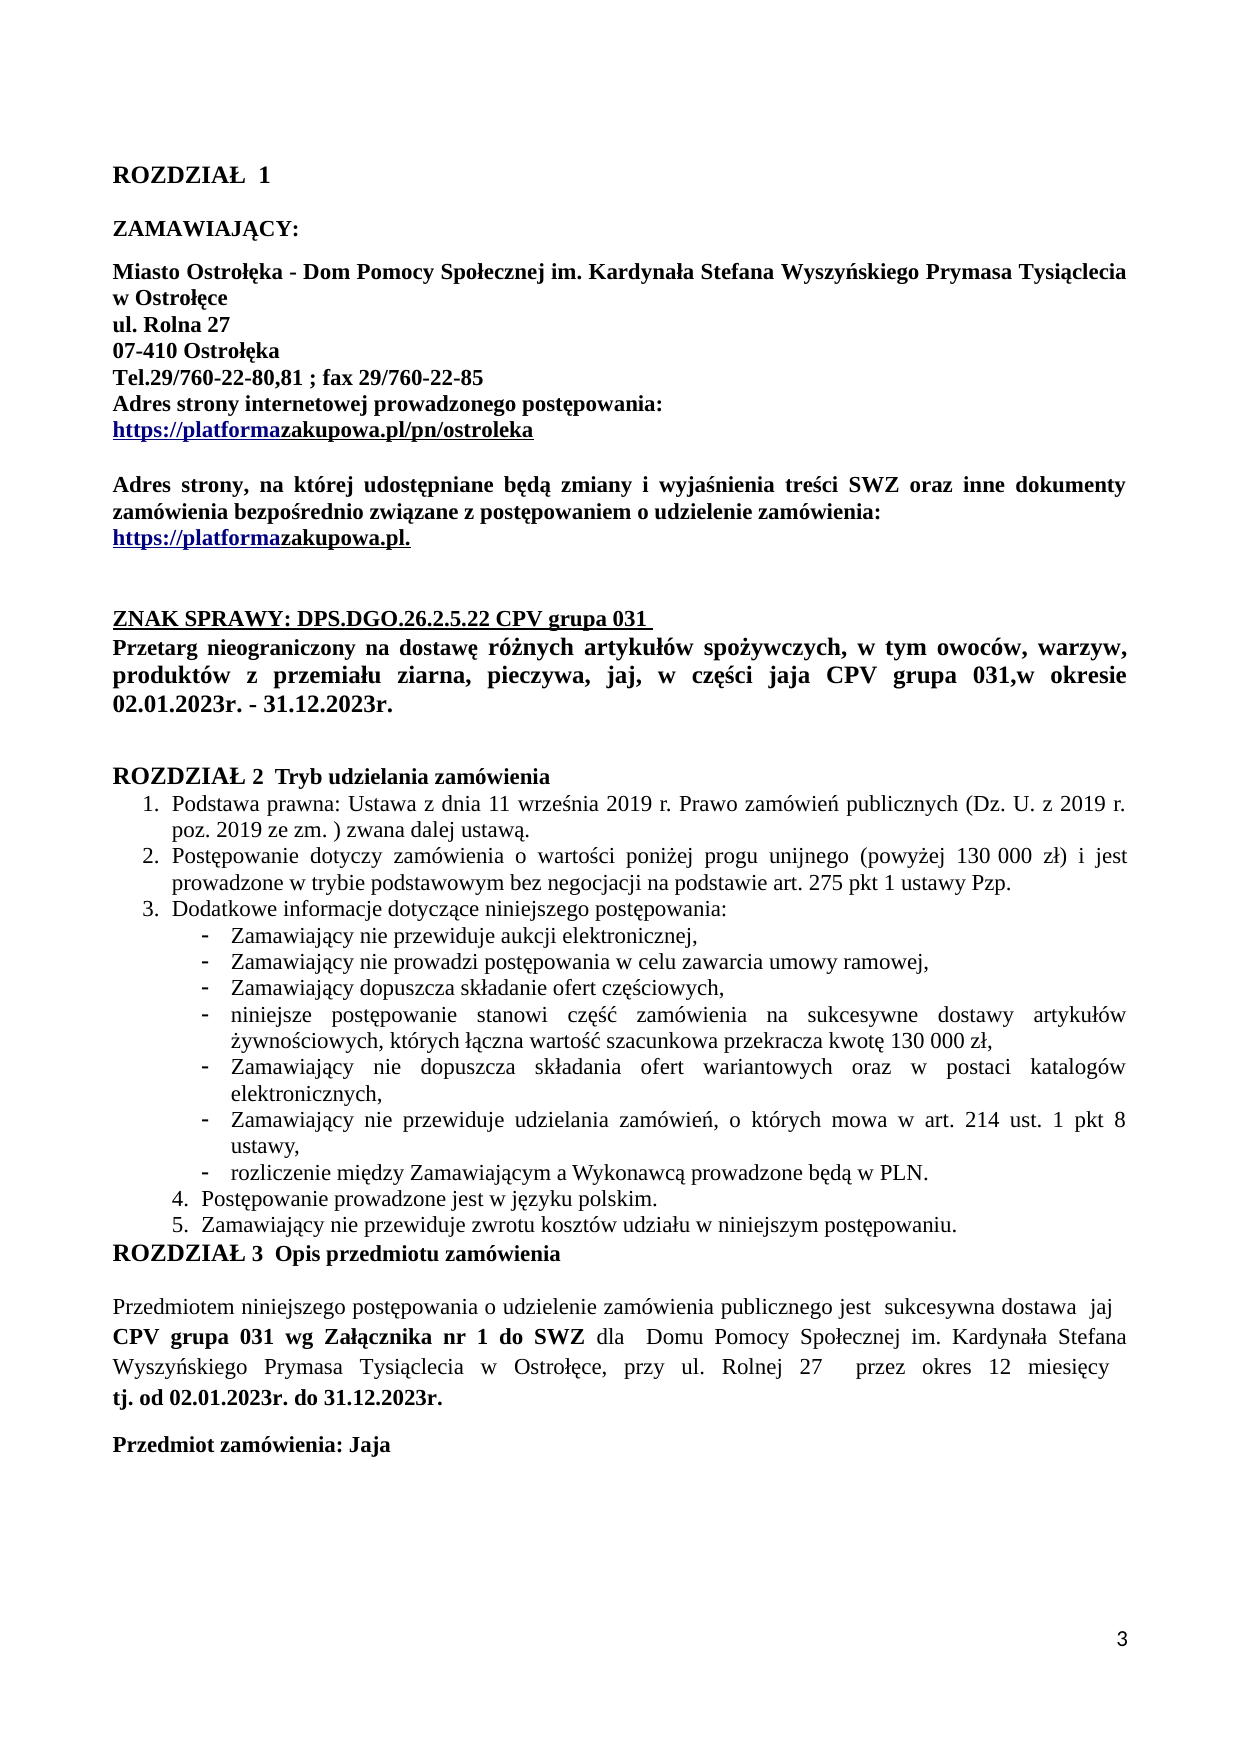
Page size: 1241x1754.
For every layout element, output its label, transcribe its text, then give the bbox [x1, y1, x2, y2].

list rozliczenie między Zamawiającym a Wykonawcą prowadzone będą w PLN. [201, 1159, 1128, 1185]
text Adres strony, na której udostępniane będą zmiany i wyjaśnienia treści SWZ oraz inne dokumenty zamówienia bezpośrednio związane z postępowaniem o udzielenie zamówienia: [112, 471, 1128, 524]
text 07-410 Ostrołęka [112, 337, 1128, 363]
list Zamawiający nie przewiduje aukcji elektronicznej, [201, 922, 1128, 948]
text ROZDZIAŁ 2 Tryb udzielania zamówienia [112, 761, 1128, 790]
list Zamawiający dopuszcza składanie ofert częściowych, [201, 974, 1128, 1001]
text https://platformazakupowa.pl. [112, 524, 1128, 550]
text ul. Rolna 27 [112, 311, 1128, 337]
list Postępowanie prowadzone jest w języku polskim. [172, 1185, 1128, 1212]
text Miasto Ostrołęka - Dom Pomocy Społecznej im. Kardynała Stefana Wyszyńskiego Prymasa Tysiąclecia w Ostrołęce [112, 258, 1128, 311]
list Zamawiający nie dopuszcza składania ofert wariantowych oraz w postaci katalogów elektronicznych, [201, 1053, 1128, 1106]
text Tel.29/760-22-80,81 ; fax 29/760-22-85 [112, 363, 1128, 390]
text Przetarg nieograniczony na dostawę różnych artykułów spożywczych, w tym owoców, warzyw, produktów z przemiału ziarna, pieczywa, jaj, w części jaja CPV grupa 031,w okresie 02.01.2023r. - 31.12.2023r. [112, 632, 1128, 718]
text ZNAK SPRAWY: DPS.DGO.26.2.5.22 CPV grupa 031 [112, 606, 1128, 632]
list Podstawa prawna: Ustawa z dnia 11 września 2019 r. Prawo zamówień publicznych (Dz. U. z 2019 r. poz. 2019 ze zm. ) zwana dalej ustawą. [142, 790, 1128, 843]
text ROZDZIAŁ 1 [112, 160, 1128, 189]
list Zamawiający nie przewiduje zwrotu kosztów udziału w niniejszym postępowaniu. [172, 1212, 1128, 1238]
list niniejsze postępowanie stanowi część zamówienia na sukcesywne dostawy artykułów żywnościowych, których łączna wartość szacunkowa przekracza kwotę 130 000 zł, [201, 1001, 1128, 1053]
list Zamawiający nie prowadzi postępowania w celu zawarcia umowy ramowej, [201, 948, 1128, 974]
text Adres strony internetowej prowadzonego postępowania: [112, 390, 1128, 416]
text Przedmiot zamówienia: Jaja [112, 1431, 1128, 1458]
list Zamawiający nie przewiduje udzielania zamówień, o których mowa w art. 214 ust. 1 pkt 8 ustawy, [201, 1106, 1128, 1159]
text ROZDZIAŁ 3 Opis przedmiotu zamówienia [112, 1238, 1128, 1267]
list Dodatkowe informacje dotyczące niniejszego postępowania: [142, 895, 1128, 922]
list Postępowanie dotyczy zamówienia o wartości poniżej progu unijnego (powyżej 130 000 zł) i jest prowadzone w trybie podstawowym bez negocjacji na podstawie art. 275 pkt 1 ustawy Pzp. [142, 843, 1128, 895]
text ZAMAWIAJĄCY: [112, 215, 1128, 241]
text Przedmiotem niniejszego postępowania o udzielenie zamówienia publicznego jest sukcesywna dostawa jaj CPV grupa 031 wg Załącznika nr 1 do SWZ dla Domu Pomocy Społecznej im. Kardynała Stefana Wyszyńskiego Prymasa Tysiąclecia w Ostrołęce, przy ul. Rolnej 27 przez okres 12 miesięcy tj. od 02.01.2023r. do 31.12.2023r. [112, 1293, 1128, 1410]
text https://platformazakupowa.pl/pn/ostroleka [112, 416, 1128, 443]
